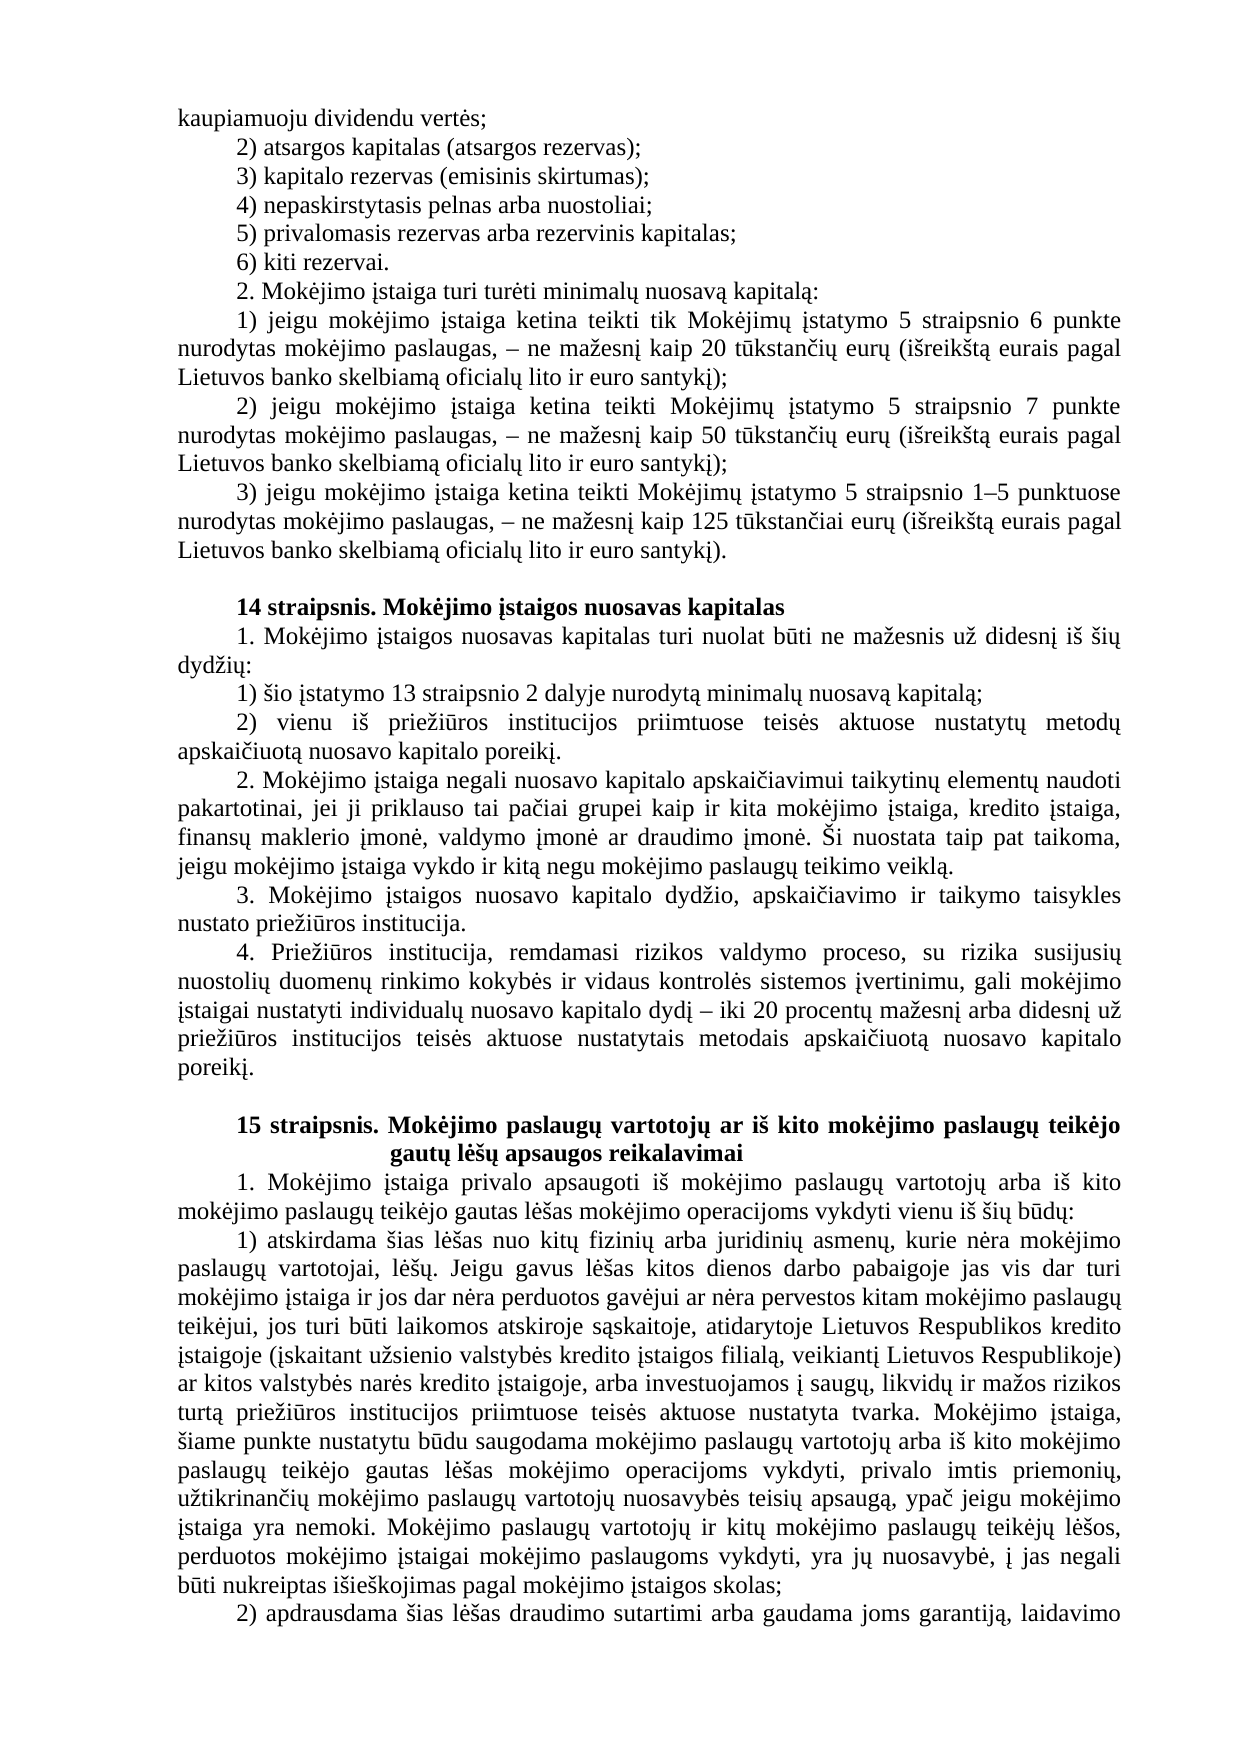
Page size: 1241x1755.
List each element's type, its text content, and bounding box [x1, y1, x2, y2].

text 2) apdrausdama šias lėšas draudimo sutartimi arba gaudama joms garantiją, laidavimo [177, 1598, 1122, 1627]
text 2. Mokėjimo įstaiga turi turėti minimalų nuosavą kapitalą: [177, 276, 1122, 305]
text 2) vienu iš priežiūros institucijos priimtuose teisės aktuose nustatytų metodų apskaičiuotą nuosavo kapitalo poreikį. [177, 707, 1122, 765]
text 1. Mokėjimo įstaigos nuosavas kapitalas turi nuolat būti ne mažesnis už didesnį iš šių dydžių: [177, 621, 1122, 678]
text 2) atsargos kapitalas (atsargos rezervas); [177, 132, 1122, 161]
text 1) atskirdama šias lėšas nuo kitų fizinių arba juridinių asmenų, kurie nėra mokėjimo paslaugų vartotojai, lėšų. Jeigu gavus lėšas kitos dienos darbo pabaigoje jas vis dar turi mokėjimo įstaiga ir jos dar nėra perduotos gavėjui ar nėra pervestos kitam mokėjimo paslaugų teikėjui, jos turi būti laikomos atskiroje sąskaitoje, atidarytoje Lietuvos Respublikos kredito įstaigoje (įskaitant užsienio valstybės kredito įstaigos filialą, veikiantį Lietuvos Respublikoje) ar kitos valstybės narės kredito įstaigoje, arba investuojamos į saugų, likvidų ir mažos rizikos turtą priežiūros institucijos priimtuose teisės aktuose nustatyta tvarka. Mokėjimo įstaiga, šiame punkte nustatytu būdu saugodama mokėjimo paslaugų vartotojų arba iš kito mokėjimo paslaugų teikėjo gautas lėšas mokėjimo operacijoms vykdyti, privalo imtis priemonių, užtikrinančių mokėjimo paslaugų vartotojų nuosavybės teisių apsaugą, ypač jeigu mokėjimo įstaiga yra nemoki. Mokėjimo paslaugų vartotojų ir kitų mokėjimo paslaugų teikėjų lėšos, perduotos mokėjimo įstaigai mokėjimo paslaugoms vykdyti, yra jų nuosavybė, į jas negali būti nukreiptas išieškojimas pagal mokėjimo įstaigos skolas; [177, 1225, 1122, 1598]
text 4) nepaskirstytasis pelnas arba nuostoliai; [177, 190, 1122, 218]
text 3) jeigu mokėjimo įstaiga ketina teikti Mokėjimų įstatymo 5 straipsnio 1–5 punktuose nurodytas mokėjimo paslaugas, – ne mažesnį kaip 125 tūkstančiai eurų (išreikštą eurais pagal Lietuvos banko skelbiamą oficialų lito ir euro santykį). [177, 477, 1122, 563]
text kaupiamuoju dividendu vertės; [177, 103, 1122, 132]
text 3. Mokėjimo įstaigos nuosavo kapitalo dydžio, apskaičiavimo ir taikymo taisykles nustato priežiūros institucija. [177, 880, 1122, 937]
text 1) šio įstatymo 13 straipsnio 2 dalyje nurodytą minimalų nuosavą kapitalą; [177, 678, 1122, 707]
text 2) jeigu mokėjimo įstaiga ketina teikti Mokėjimų įstatymo 5 straipsnio 7 punkte nurodytas mokėjimo paslaugas, – ne mažesnį kaip 50 tūkstančių eurų (išreikštą eurais pagal Lietuvos banko skelbiamą oficialų lito ir euro santykį); [177, 391, 1122, 477]
text 5) privalomasis rezervas arba rezervinis kapitalas; [177, 218, 1122, 247]
text 14 straipsnis. Mokėjimo įstaigos nuosavas kapitalas [177, 592, 1122, 621]
text 1. Mokėjimo įstaiga privalo apsaugoti iš mokėjimo paslaugų vartotojų arba iš kito mokėjimo paslaugų teikėjo gautas lėšas mokėjimo operacijoms vykdyti vienu iš šių būdų: [177, 1167, 1122, 1225]
text 3) kapitalo rezervas (emisinis skirtumas); [177, 161, 1122, 190]
text 6) kiti rezervai. [177, 247, 1122, 276]
text 1) jeigu mokėjimo įstaiga ketina teikti tik Mokėjimų įstatymo 5 straipsnio 6 punkte nurodytas mokėjimo paslaugas, – ne mažesnį kaip 20 tūkstančių eurų (išreikštą eurais pagal Lietuvos banko skelbiamą oficialų lito ir euro santykį); [177, 305, 1122, 391]
text 15 straipsnis. Mokėjimo paslaugų vartotojų ar iš kito mokėjimo paslaugų teikėjo gautų lėšų apsaugos reikalavimai [236, 1110, 1122, 1167]
text 4. Priežiūros institucija, remdamasi rizikos valdymo proceso, su rizika susijusių nuostolių duomenų rinkimo kokybės ir vidaus kontrolės sistemos įvertinimu, gali mokėjimo įstaigai nustatyti individualų nuosavo kapitalo dydį – iki 20 procentų mažesnį arba didesnį už priežiūros institucijos teisės aktuose nustatytais metodais apskaičiuotą nuosavo kapitalo poreikį. [177, 937, 1122, 1081]
text 2. Mokėjimo įstaiga negali nuosavo kapitalo apskaičiavimui taikytinų elementų naudoti pakartotinai, jei ji priklauso tai pačiai grupei kaip ir kita mokėjimo įstaiga, kredito įstaiga, finansų maklerio įmonė, valdymo įmonė ar draudimo įmonė. Ši nuostata taip pat taikoma, jeigu mokėjimo įstaiga vykdo ir kitą negu mokėjimo paslaugų teikimo veiklą. [177, 765, 1122, 880]
